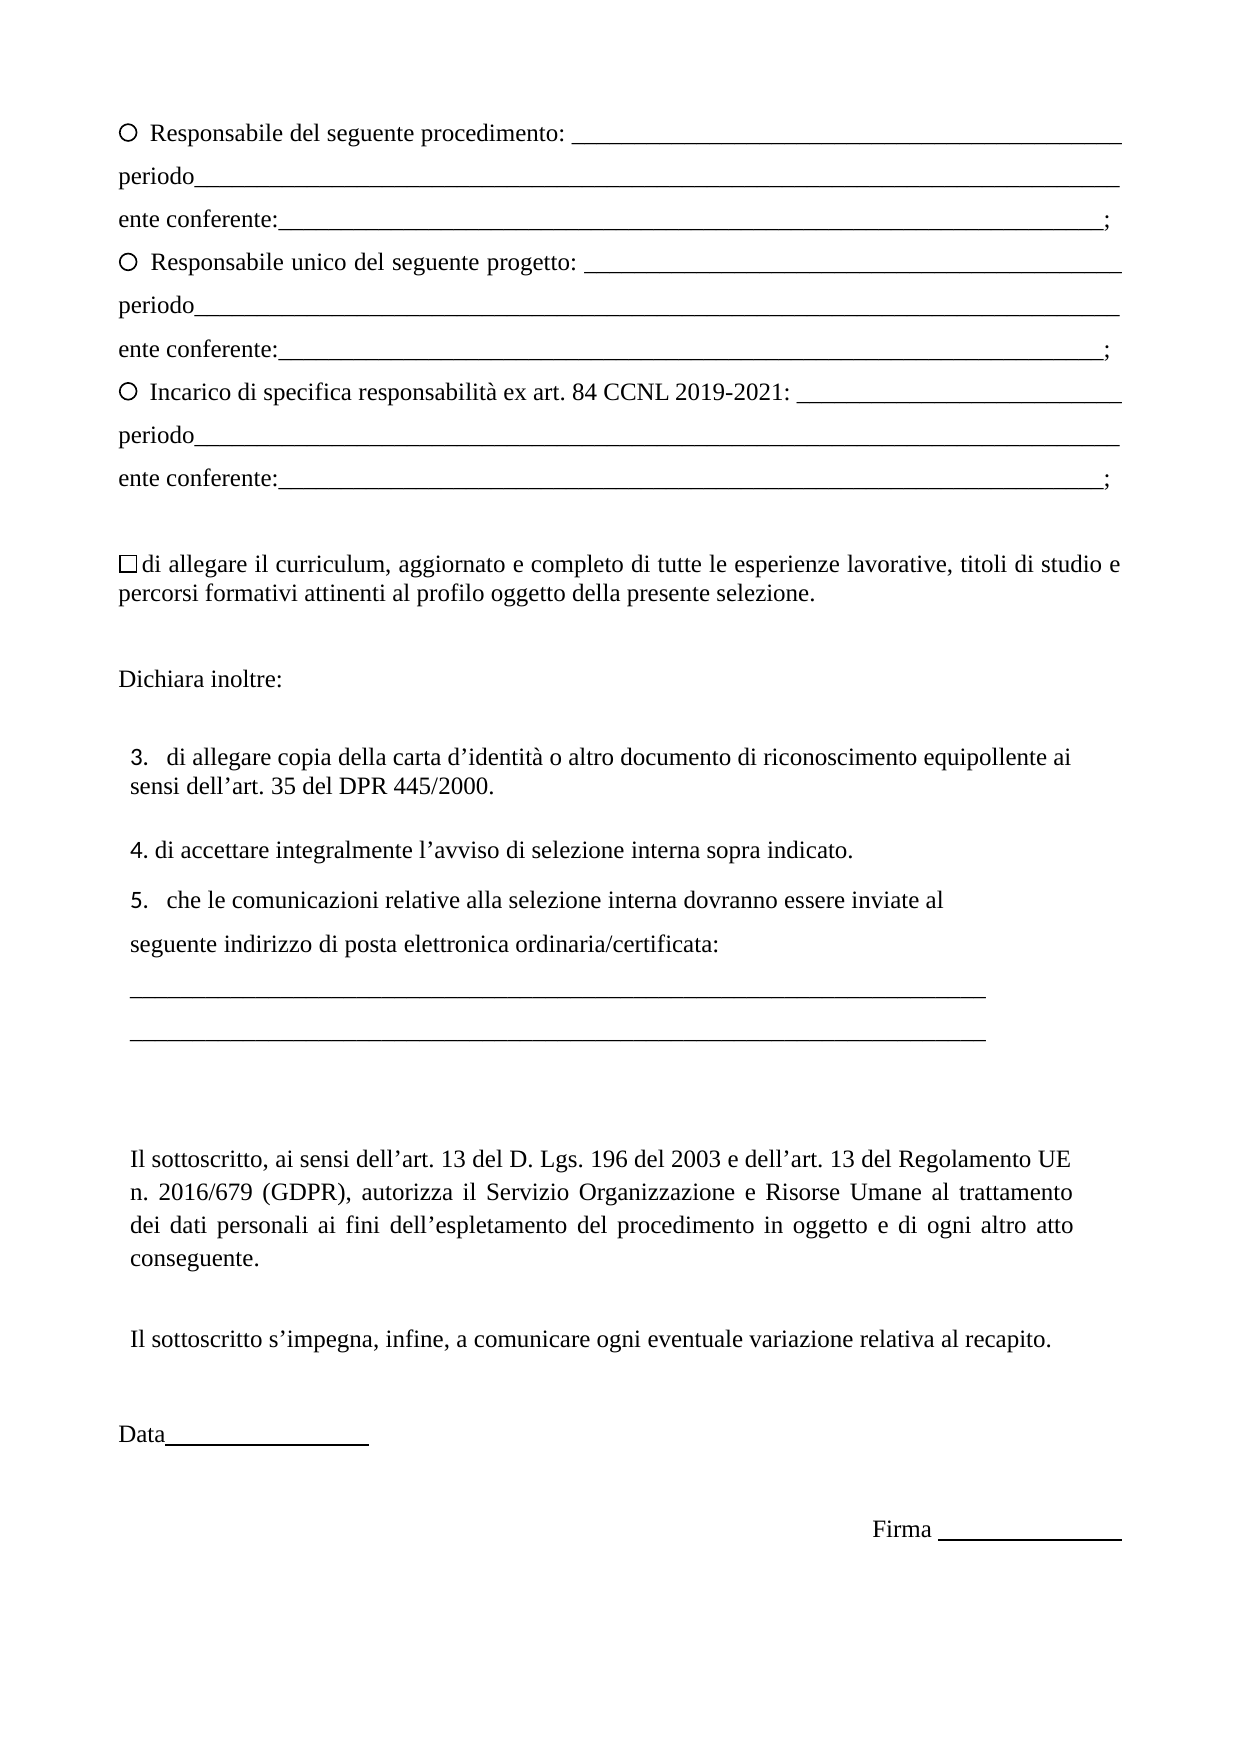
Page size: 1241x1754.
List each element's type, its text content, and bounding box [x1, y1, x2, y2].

text Data [118, 1419, 1122, 1448]
text di allegare il curriculum, aggiornato e completo di tutte le esperienze lavorative, titoli di studio e percorsi formativi attinenti al profilo oggetto della presente selezione. [118, 549, 1122, 607]
text Incarico di specifica responsabilità ex art. 84 CCNL 2019-2021: __________________________ periodo__________________________________________________________________________ ente conferente:__________________________________________________________________; [118, 377, 1122, 492]
list di allegare copia della carta d’identità o altro documento di riconoscimento equipollente ai sensi dell’art. 35 del DPR 445/2000. [130, 741, 1087, 800]
text Responsabile del seguente procedimento: ____________________________________________ periodo__________________________________________________________________________ ente conferente:__________________________________________________________________; [118, 118, 1122, 233]
list di accettare integralmente l’avviso di selezione interna sopra indicato. [130, 834, 1122, 864]
text Il sottoscritto, ai sensi dell’art. 13 del D. Lgs. 196 del 2003 e dell’art. 13 del Regolamento UE n. 2016/679 (GDPR), autorizza il Servizio Organizzazione e Risorse Umane al trattamento dei dati personali ai fini dell’espletamento del procedimento in oggetto e di ogni altro atto conseguente. [130, 1144, 1073, 1272]
text Dichiara inoltre: [118, 664, 1122, 693]
text Il sottoscritto s’impegna, infine, a comunicare ogni eventuale variazione relativa al recapito. [130, 1324, 1122, 1353]
list che le comunicazioni relative alla selezione interna dovranno essere inviate al seguente indirizzo di posta elettronica ordinaria/certificata: ________________________________________________________________________________________________________________________________________ [130, 884, 994, 1044]
text Firma [118, 1514, 1122, 1543]
text Responsabile unico del seguente progetto: ___________________________________________ periodo__________________________________________________________________________ ente conferente:__________________________________________________________________; [118, 247, 1122, 362]
